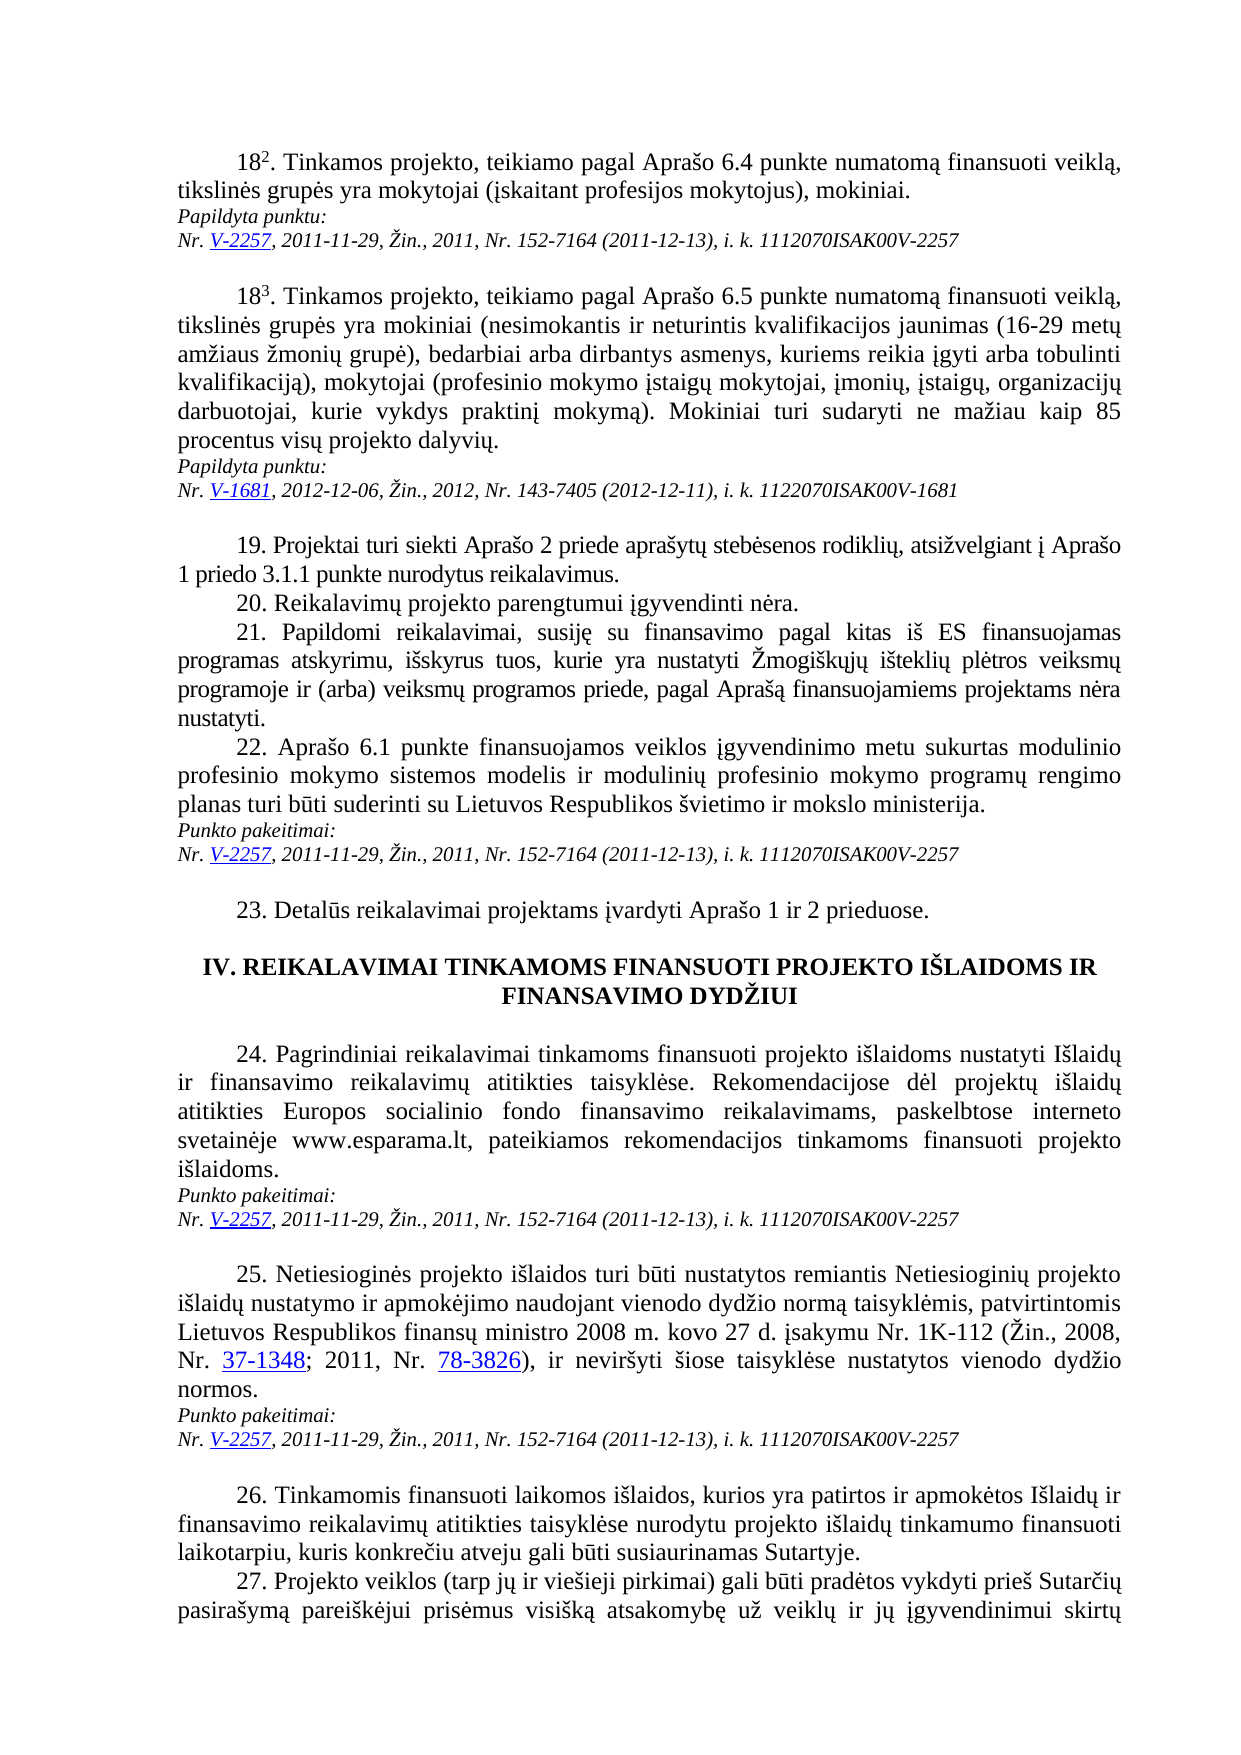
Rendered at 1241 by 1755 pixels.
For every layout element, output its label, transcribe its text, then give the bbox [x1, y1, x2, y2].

text Papildyta punktu: [177, 454, 1122, 478]
text 19. Projektai turi siekti Aprašo 2 priede aprašytų stebėsenos rodiklių, atsižvelgiant į Aprašo 1 priedo 3.1.1 punkte nurodytus reikalavimus. [177, 531, 1122, 588]
text Papildyta punktu: [177, 204, 1122, 228]
text 26. Tinkamomis finansuoti laikomos išlaidos, kurios yra patirtos ir apmokėtos Išlaidų ir finansavimo reikalavimų atitikties taisyklėse nurodytu projekto išlaidų tinkamumo finansuoti laikotarpiu, kuris konkrečiu atveju gali būti susiaurinamas Sutartyje. [177, 1480, 1122, 1566]
text 23. Detalūs reikalavimai projektams įvardyti Aprašo 1 ir 2 prieduose. [177, 895, 1122, 924]
text Punkto pakeitimai: [177, 1403, 1122, 1427]
text Punkto pakeitimai: [177, 818, 1122, 842]
text IV. REIKALAVIMAI TINKAMOMS FINANSUOTI PROJEKTO IŠLAIDOMS IR FINANSAVIMO DYDŽIUI [177, 952, 1122, 1010]
text 21. Papildomi reikalavimai, susiję su finansavimo pagal kitas iš ES finansuojamas programas atskyrimu, išskyrus tuos, kurie yra nustatyti Žmogiškųjų išteklių plėtros veiksmų programoje ir (arba) veiksmų programos priede, pagal Aprašą finansuojamiems projektams nėra nustatyti. [177, 617, 1122, 732]
text 20. Reikalavimų projekto parengtumui įgyvendinti nėra. [177, 588, 1122, 617]
text Nr. V-2257, 2011-11-29, Žin., 2011, Nr. 152-7164 (2011-12-13), i. k. 1112070ISAK00V-2257 [177, 1427, 1122, 1451]
text Nr. V-2257, 2011-11-29, Žin., 2011, Nr. 152-7164 (2011-12-13), i. k. 1112070ISAK00V-2257 [177, 228, 1122, 252]
text 25. Netiesioginės projekto išlaidos turi būti nustatytos remiantis Netiesioginių projekto išlaidų nustatymo ir apmokėjimo naudojant vienodo dydžio normą taisyklėmis, patvirtintomis Lietuvos Respublikos finansų ministro 2008 m. kovo 27 d. įsakymu Nr. 1K-112 (Žin., 2008, Nr. 37-1348; 2011, Nr. 78-3826), ir neviršyti šiose taisyklėse nustatytos vienodo dydžio normos. [177, 1259, 1122, 1403]
text 27. Projekto veiklos (tarp jų ir viešieji pirkimai) gali būti pradėtos vykdyti prieš Sutarčių pasirašymą pareiškėjui prisėmus visišką atsakomybę už veiklų ir jų įgyvendinimui skirtų [177, 1566, 1122, 1624]
text 24. Pagrindiniai reikalavimai tinkamoms finansuoti projekto išlaidoms nustatyti Išlaidų ir finansavimo reikalavimų atitikties taisyklėse. Rekomendacijose dėl projektų išlaidų atitikties Europos socialinio fondo finansavimo reikalavimams, paskelbtose interneto svetainėje www.esparama.lt, pateikiamos rekomendacijos tinkamoms finansuoti projekto išlaidoms. [177, 1039, 1122, 1182]
text Nr. V-1681, 2012-12-06, Žin., 2012, Nr. 143-7405 (2012-12-11), i. k. 1122070ISAK00V-1681 [177, 478, 1122, 502]
text Punkto pakeitimai: [177, 1182, 1122, 1207]
text 182. Tinkamos projekto, teikiamo pagal Aprašo 6.4 punkte numatomą finansuoti veiklą, tikslinės grupės yra mokytojai (įskaitant profesijos mokytojus), mokiniai. [177, 147, 1122, 204]
text Nr. V-2257, 2011-11-29, Žin., 2011, Nr. 152-7164 (2011-12-13), i. k. 1112070ISAK00V-2257 [177, 1207, 1122, 1231]
text 183. Tinkamos projekto, teikiamo pagal Aprašo 6.5 punkte numatomą finansuoti veiklą, tikslinės grupės yra mokiniai (nesimokantis ir neturintis kvalifikacijos jaunimas (16-29 metų amžiaus žmonių grupė), bedarbiai arba dirbantys asmenys, kuriems reikia įgyti arba tobulinti kvalifikaciją), mokytojai (profesinio mokymo įstaigų mokytojai, įmonių, įstaigų, organizacijų darbuotojai, kurie vykdys praktinį mokymą). Mokiniai turi sudaryti ne mažiau kaip 85 procentus visų projekto dalyvių. [177, 281, 1122, 454]
text 22. Aprašo 6.1 punkte finansuojamos veiklos įgyvendinimo metu sukurtas modulinio profesinio mokymo sistemos modelis ir modulinių profesinio mokymo programų rengimo planas turi būti suderinti su Lietuvos Respublikos švietimo ir mokslo ministerija. [177, 732, 1122, 818]
text Nr. V-2257, 2011-11-29, Žin., 2011, Nr. 152-7164 (2011-12-13), i. k. 1112070ISAK00V-2257 [177, 842, 1122, 866]
